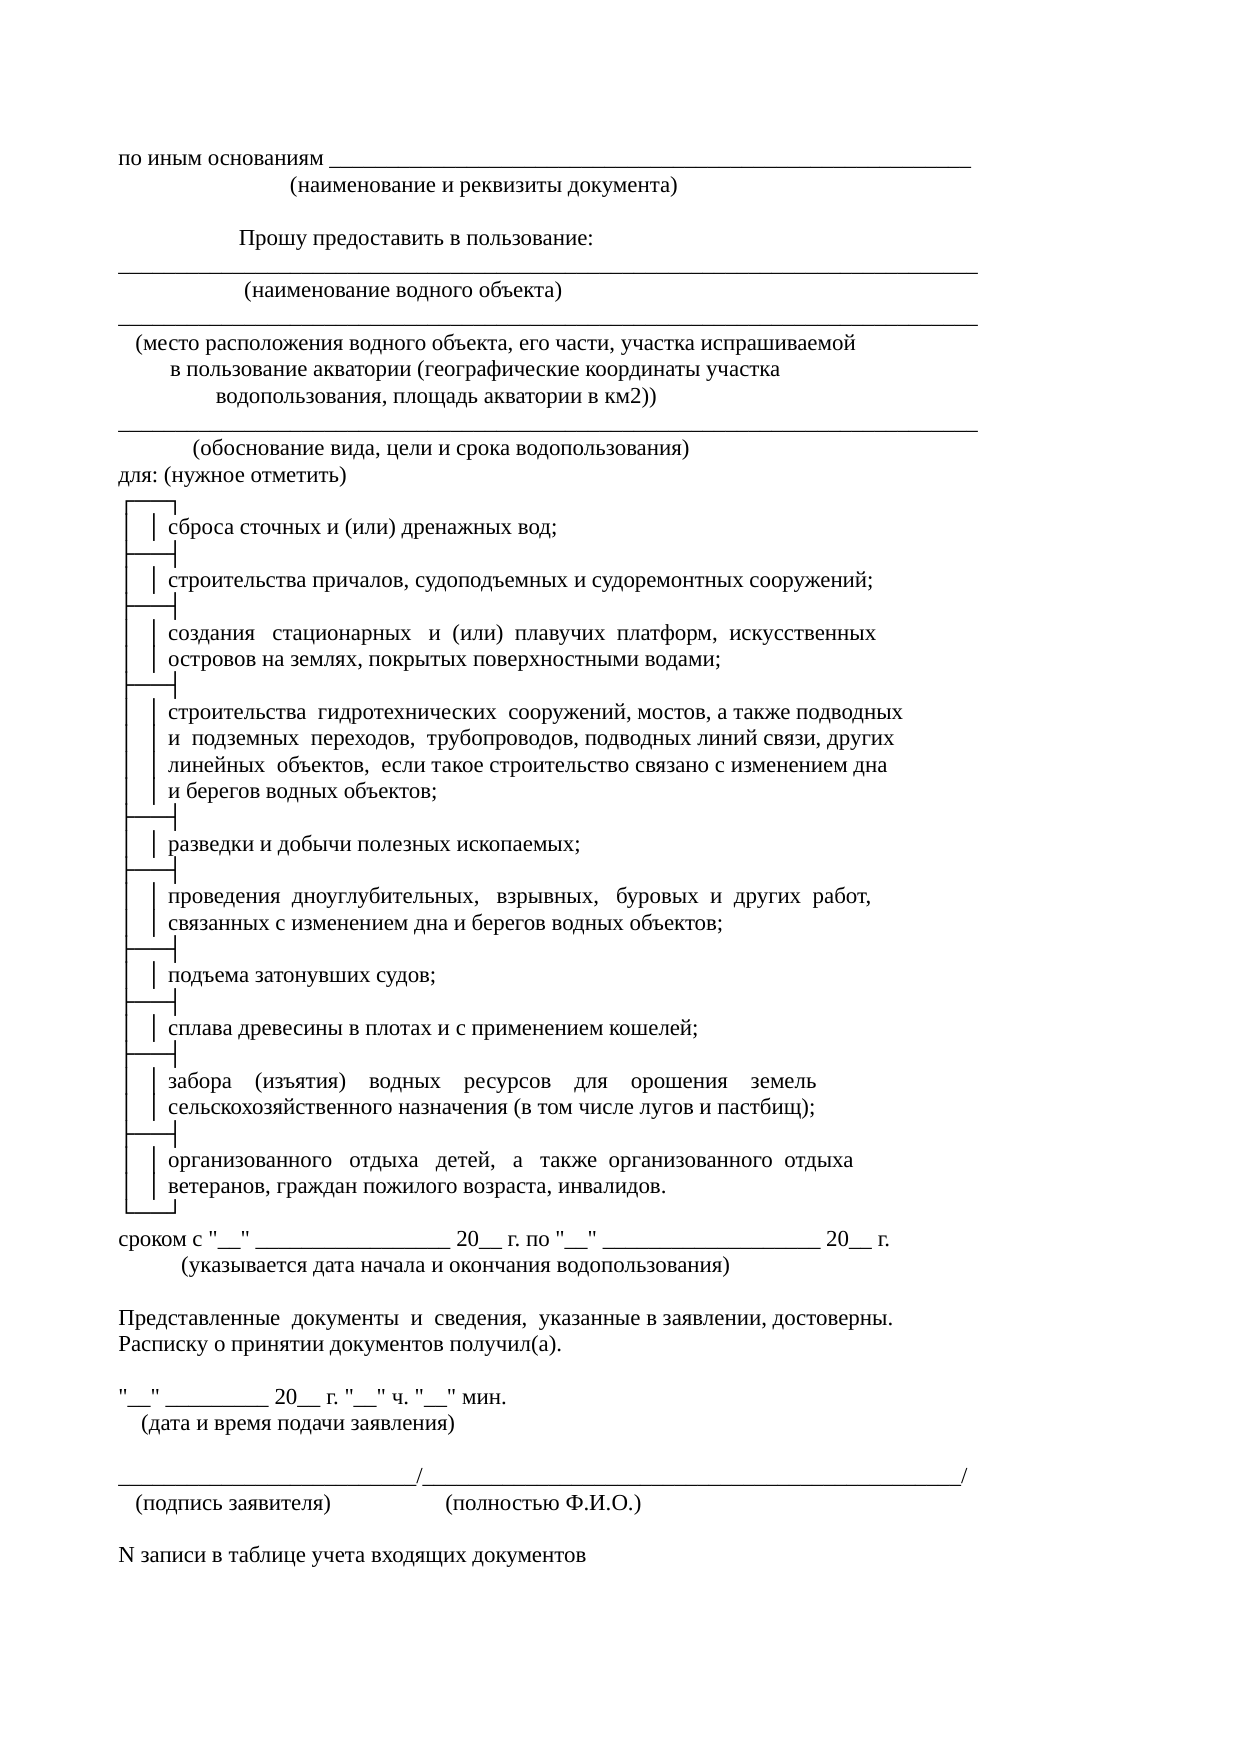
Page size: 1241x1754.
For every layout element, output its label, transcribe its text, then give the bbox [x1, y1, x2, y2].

text │ │ разведки и добычи полезных ископаемых; [154, 830, 1122, 856]
text водопользования, площадь акватории в км2)) [118, 382, 1122, 408]
text ├──┤ [127, 803, 174, 830]
text │ │ островов на землях, покрытых поверхностными водами; [154, 645, 1122, 672]
text по иным основаниям ________________________________________________________ [118, 144, 1122, 171]
text ├──┤ [118, 672, 125, 698]
text │ │ сплава древесины в плотах и с применением кошелей; [154, 1014, 1122, 1041]
text ├──┤ [127, 935, 174, 961]
text Расписку о принятии документов получил(а). [118, 1330, 1122, 1357]
text ├──┤ [176, 672, 1122, 698]
text │ │ ветеранов, граждан пожилого возраста, инвалидов. [154, 1172, 1122, 1199]
text ├──┤ [176, 803, 1122, 830]
text ├──┤ [118, 540, 125, 566]
text N записи в таблице учета входящих документов [118, 1541, 1122, 1568]
text │ │ строительства гидротехнических сооружений, мостов, а также подводных [154, 698, 1122, 724]
text │ │ подъема затонувших судов; [154, 961, 1122, 988]
text ├──┤ [127, 1041, 174, 1067]
text ___________________________________________________________________________ [118, 303, 1122, 329]
text (место расположения водного объекта, его части, участка испрашиваемой [118, 329, 1122, 355]
text ___________________________________________________________________________ [118, 408, 1122, 434]
text Прошу предоставить в пользование: [118, 223, 1122, 250]
text │ │ подъема затонувших судов; [127, 961, 152, 988]
text для: (нужное отметить) [118, 461, 1122, 487]
text ├──┤ [118, 988, 125, 1014]
text Представленные документы и сведения, указанные в заявлении, достоверны. [118, 1304, 1122, 1330]
text ├──┤ [176, 540, 1122, 566]
text (наименование водного объекта) [118, 276, 1122, 303]
text "__" _________ 20__ г. "__" ч. "__" мин. [118, 1383, 1122, 1409]
text ├──┤ [127, 592, 174, 619]
text (указывается дата начала и окончания водопользования) [118, 1251, 1122, 1278]
text ___________________________________________________________________________ [118, 250, 1122, 276]
text ├──┤ [118, 592, 125, 619]
text │ │ линейных объектов, если такое строительство связано с изменением дна [154, 751, 1122, 777]
text │ │ забора (изъятия) водных ресурсов для орошения земель [154, 1067, 1122, 1093]
text ├──┤ [127, 672, 174, 698]
text ├──┤ [127, 988, 174, 1014]
text │ │ строительства причалов, судоподъемных и судоремонтных сооружений; [154, 566, 1122, 592]
text (наименование и реквизиты документа) [118, 171, 1122, 197]
text ┌──┐ [118, 487, 1122, 513]
text └──┘ [118, 1199, 1122, 1225]
text │ │ сброса сточных и (или) дренажных вод; [154, 513, 1122, 540]
text ├──┤ [127, 540, 174, 566]
text (дата и время подачи заявления) [118, 1409, 1122, 1436]
text ├──┤ [127, 856, 174, 882]
text (обоснование вида, цели и срока водопользования) [118, 434, 1122, 461]
text (подпись заявителя) (полностью Ф.И.О.) [118, 1488, 1122, 1515]
text │ │ проведения дноуглубительных, взрывных, буровых и других работ, [154, 882, 1122, 909]
text │ │ и подземных переходов, трубопроводов, подводных линий связи, других [154, 724, 1122, 751]
text │ │ связанных с изменением дна и берегов водных объектов; [154, 909, 1122, 935]
text ├──┤ [118, 1119, 125, 1146]
text в пользование акватории (географические координаты участка [118, 355, 1122, 382]
text ├──┤ [118, 1041, 125, 1067]
text __________________________/_______________________________________________/ [118, 1462, 1122, 1488]
text ├──┤ [118, 935, 125, 961]
text сроком с "__" _________________ 20__ г. по "__" ___________________ 20__ г. [118, 1225, 1122, 1251]
text ├──┤ [176, 988, 1122, 1014]
text ├──┤ [127, 1119, 1122, 1146]
text ├──┤ [118, 856, 125, 882]
text ├──┤ [118, 803, 125, 830]
text │ │ создания стационарных и (или) плавучих платформ, искусственных [154, 619, 1122, 645]
text ├──┤ [176, 935, 1122, 961]
text ├──┤ [176, 592, 1122, 619]
text │ │ организованного отдыха детей, а также организованного отдыха [154, 1146, 1122, 1172]
text ├──┤ [176, 1041, 1122, 1067]
text │ │ и берегов водных объектов; [127, 777, 152, 803]
text │ │ и берегов водных объектов; [154, 777, 1122, 803]
text │ │ сельскохозяйственного назначения (в том числе лугов и пастбищ); [154, 1093, 1122, 1119]
text ├──┤ [176, 856, 1122, 882]
